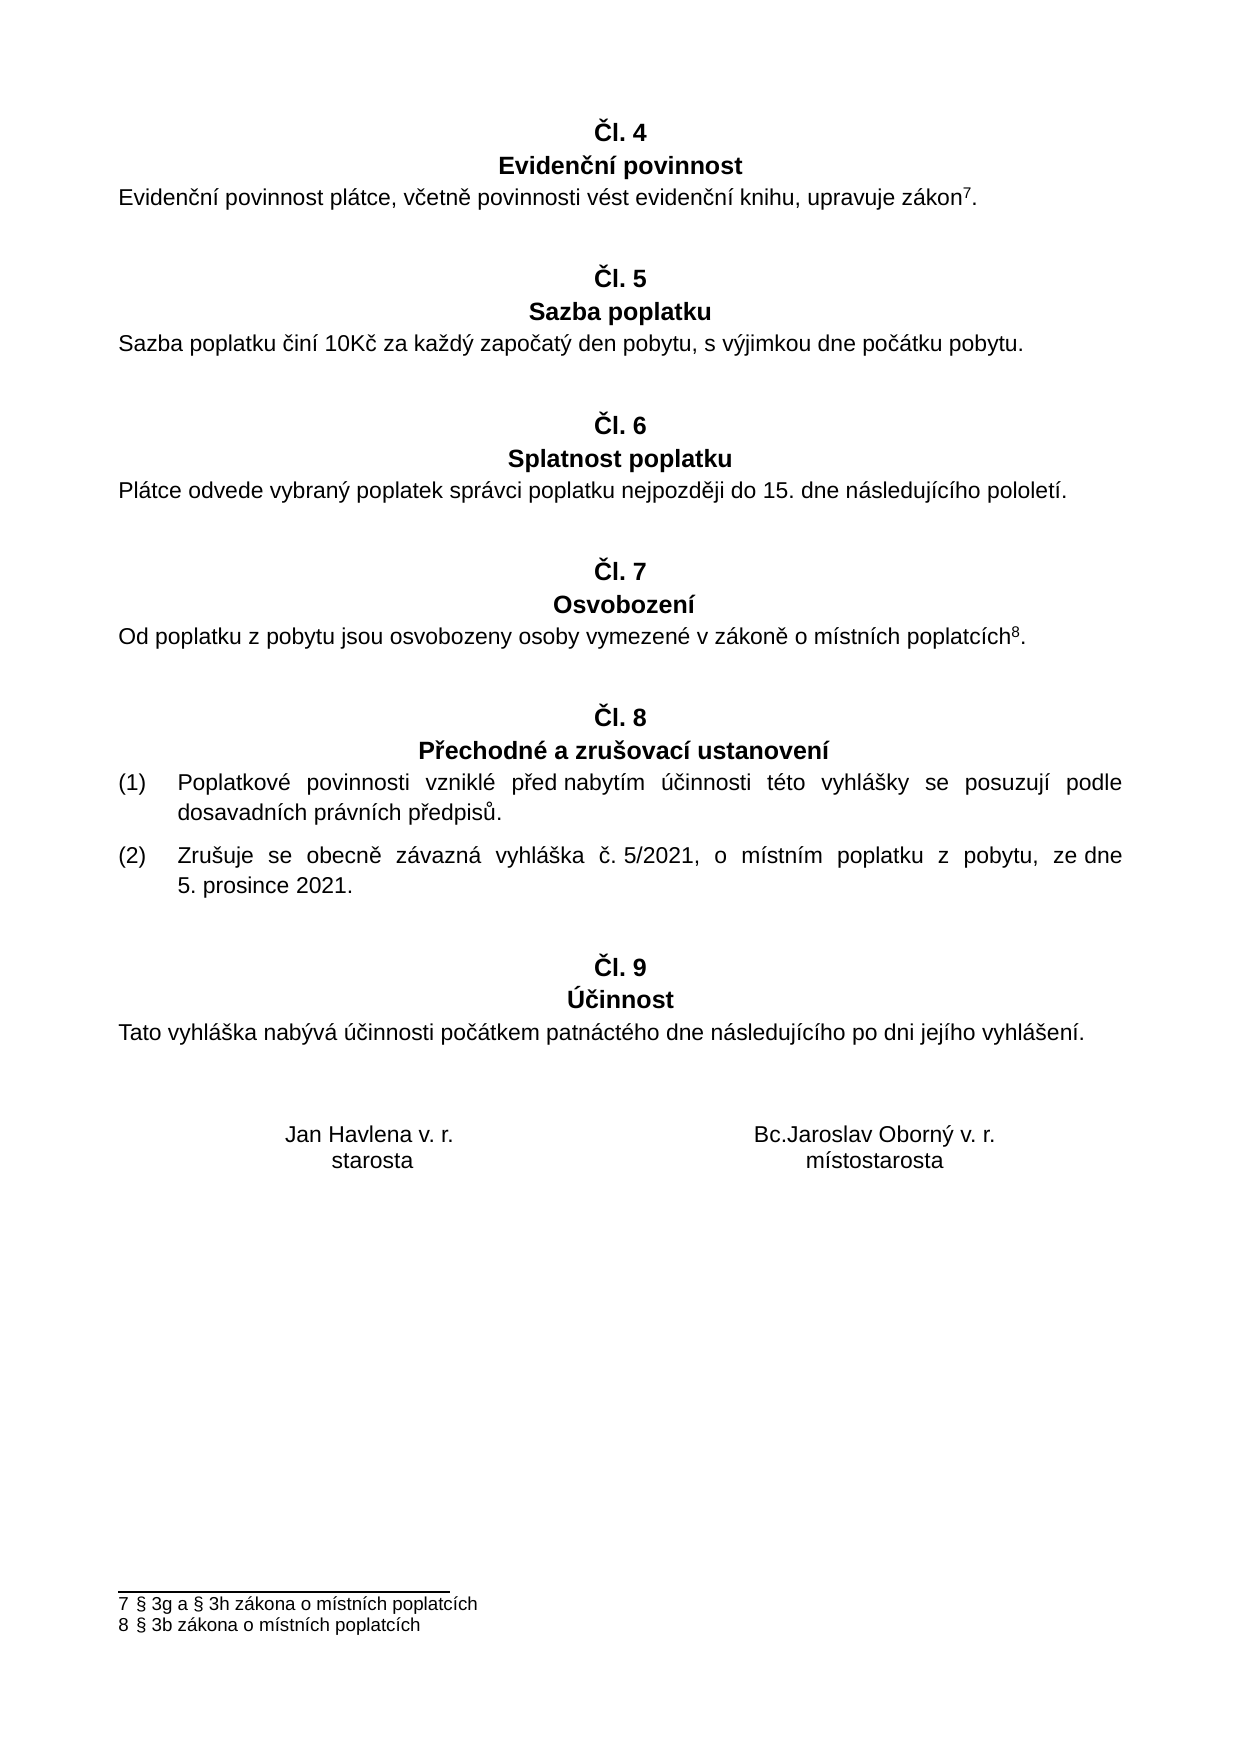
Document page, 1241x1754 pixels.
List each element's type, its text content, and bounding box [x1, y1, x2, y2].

subtitle Čl. 6 Splatnost poplatku [118, 411, 1122, 472]
subtitle Čl. 9 Účinnost [118, 952, 1122, 1014]
list Zrušuje se obecně závazná vyhláška č. 5/2021, o místním poplatku z pobytu, ze dne 5. prosince 2021. [118, 842, 1122, 899]
text § 3b zákona o místních poplatcích [118, 1614, 1122, 1635]
text Sazba poplatku činí 10Kč za každý započatý den pobytu, s výjimkou dne počátku pobytu. [118, 330, 1122, 357]
subtitle Čl. 8 Přechodné a zrušovací ustanovení [118, 703, 1122, 765]
list Poplatkové povinnosti vzniklé před nabytím účinnosti této vyhlášky se posuzují podle dosavadních právních předpisů. [118, 769, 1122, 826]
table_header Bc.Jaroslav Oborný v. r. místostarosta [620, 1061, 1122, 1179]
text Od poplatku z pobytu jsou osvobozeny osoby vymezené v zákoně o místních poplatcích. [118, 623, 1122, 649]
text Evidenční povinnost plátce, včetně povinnosti vést evidenční knihu, upravuje zákon. [118, 184, 1122, 211]
table_cell [620, 1179, 1122, 1297]
text § 3g a § 3h zákona o místních poplatcích [118, 1592, 1122, 1614]
subtitle Čl. 4 Evidenční povinnost [118, 118, 1122, 180]
text Tato vyhláška nabývá účinnosti počátkem patnáctého dne následujícího po dni jejího vyhlášení. [118, 1018, 1122, 1045]
subtitle Čl. 5 Sazba poplatku [118, 264, 1122, 326]
subtitle Čl. 7 Osvobození [118, 557, 1122, 619]
text Plátce odvede vybraný poplatek správci poplatku nejpozději do 15. dne následujícího pololetí. [118, 477, 1122, 503]
table_cell [118, 1179, 620, 1297]
table_header Jan Havlena v. r. starosta [118, 1061, 620, 1179]
